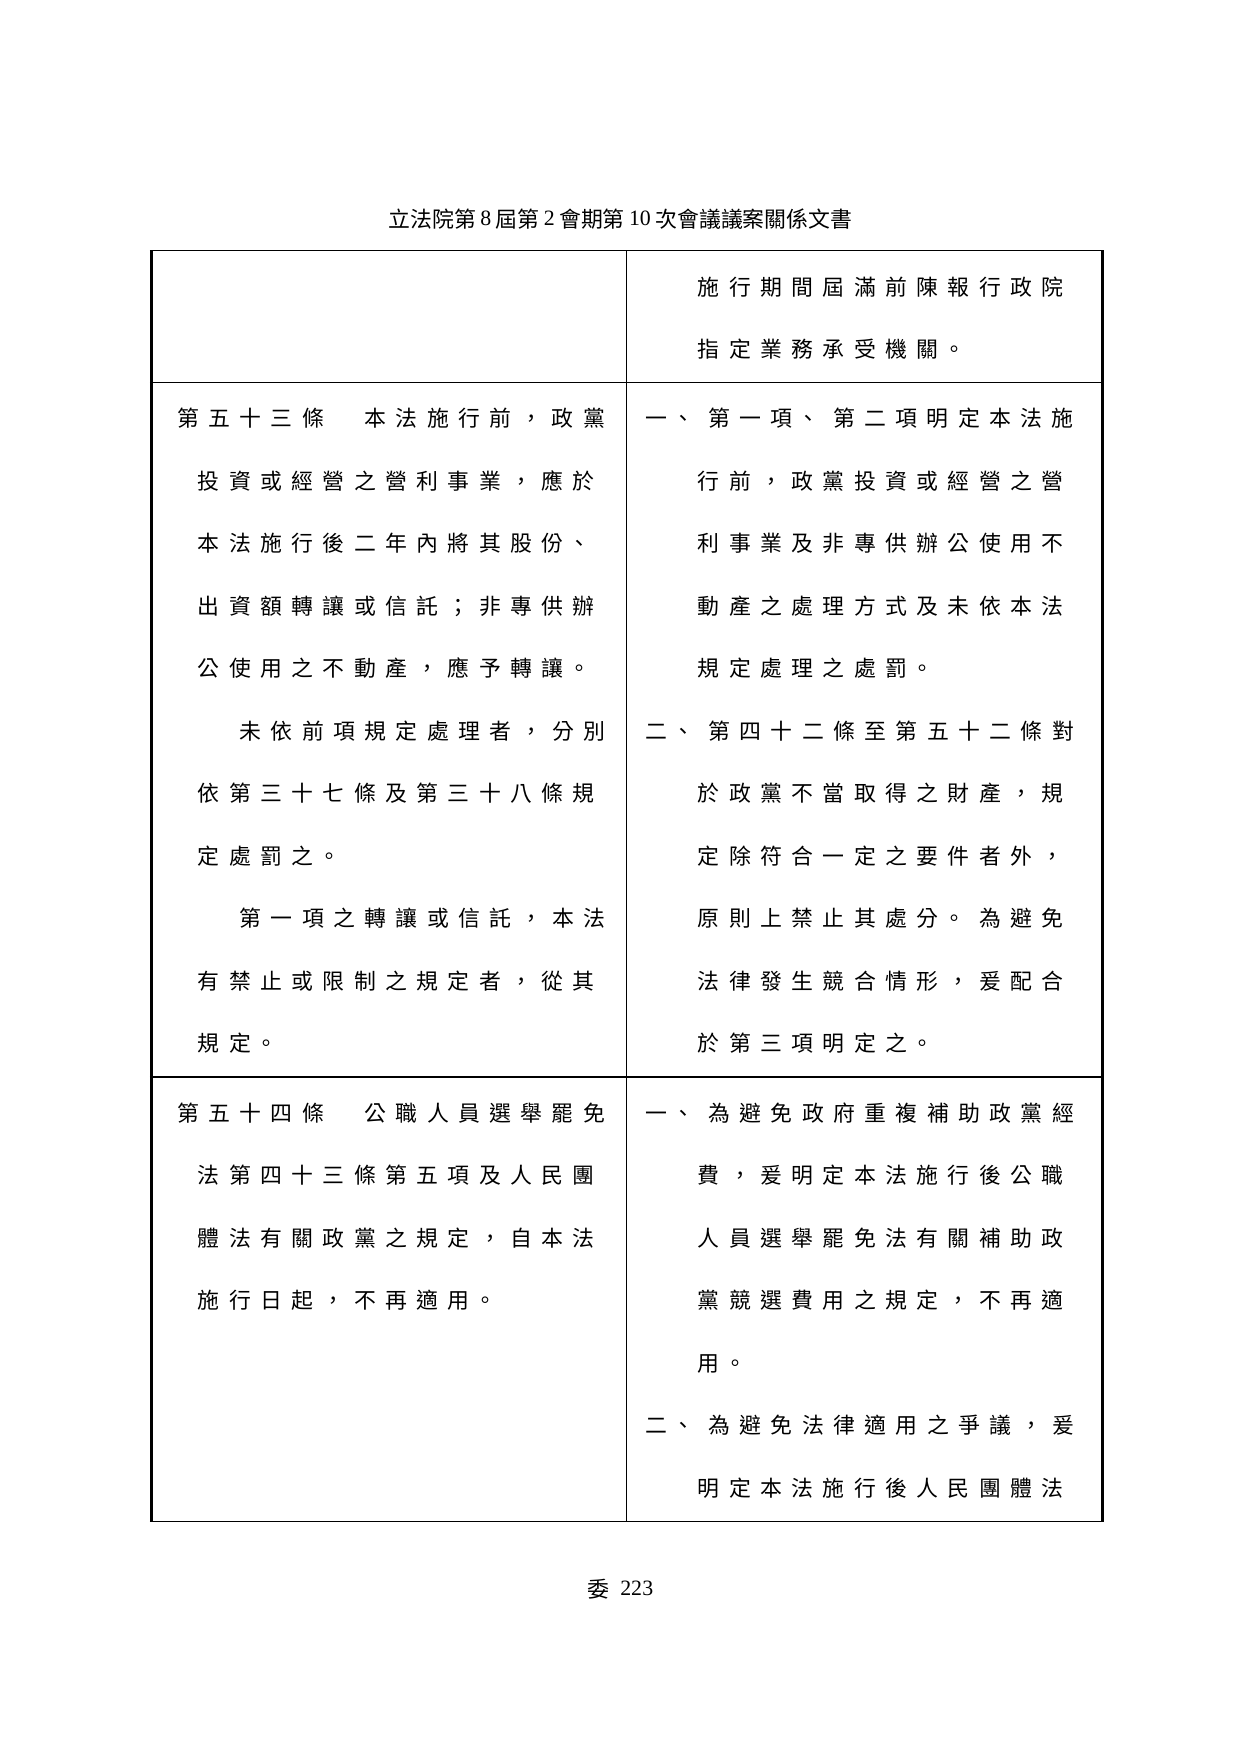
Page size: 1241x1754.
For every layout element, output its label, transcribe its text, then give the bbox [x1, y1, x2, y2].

table_cell [153, 251, 626, 382]
table_cell 施行期間屆滿前陳報行政院指定業務承受機關。 [627, 251, 1101, 382]
table_cell 一、為避免政府重複補助政黨經費，爰明定本法施行後公職人員選舉罷免法有關補助政黨競選費用之規定，不再適用。 二、為避免法律適用之爭議，爰明定本法施行後人民團體法 [627, 1078, 1101, 1521]
table_cell 第五十四條 公職人員選舉罷免法第四十三條第五項及人民團體法有關政黨之規定，自本法施行日起，不再適用。 [153, 1078, 626, 1521]
table_cell 一、第一項、第二項明定本法施行前，政黨投資或經營之營利事業及非專供辦公使用不動產之處理方式及未依本法規定處理之處罰。 二、第四十二條至第五十二條對於政黨不當取得之財產，規定除符合一定之要件者外，原則上禁止其處分。為避免法律發生競合情形，爰配合於第三項明定之。 [627, 383, 1101, 1076]
table_cell 第五十三條 本法施行前，政黨投資或經營之營利事業，應於本法施行後二年內將其股份、出資額轉讓或信託；非專供辦公使用之不動產，應予轉讓。 未依前項規定處理者，分別依第三十七條及第三十八條規定處罰之。 第一項之轉讓或信託，本法有禁止或限制之規定者，從其規定。 [153, 383, 626, 1076]
